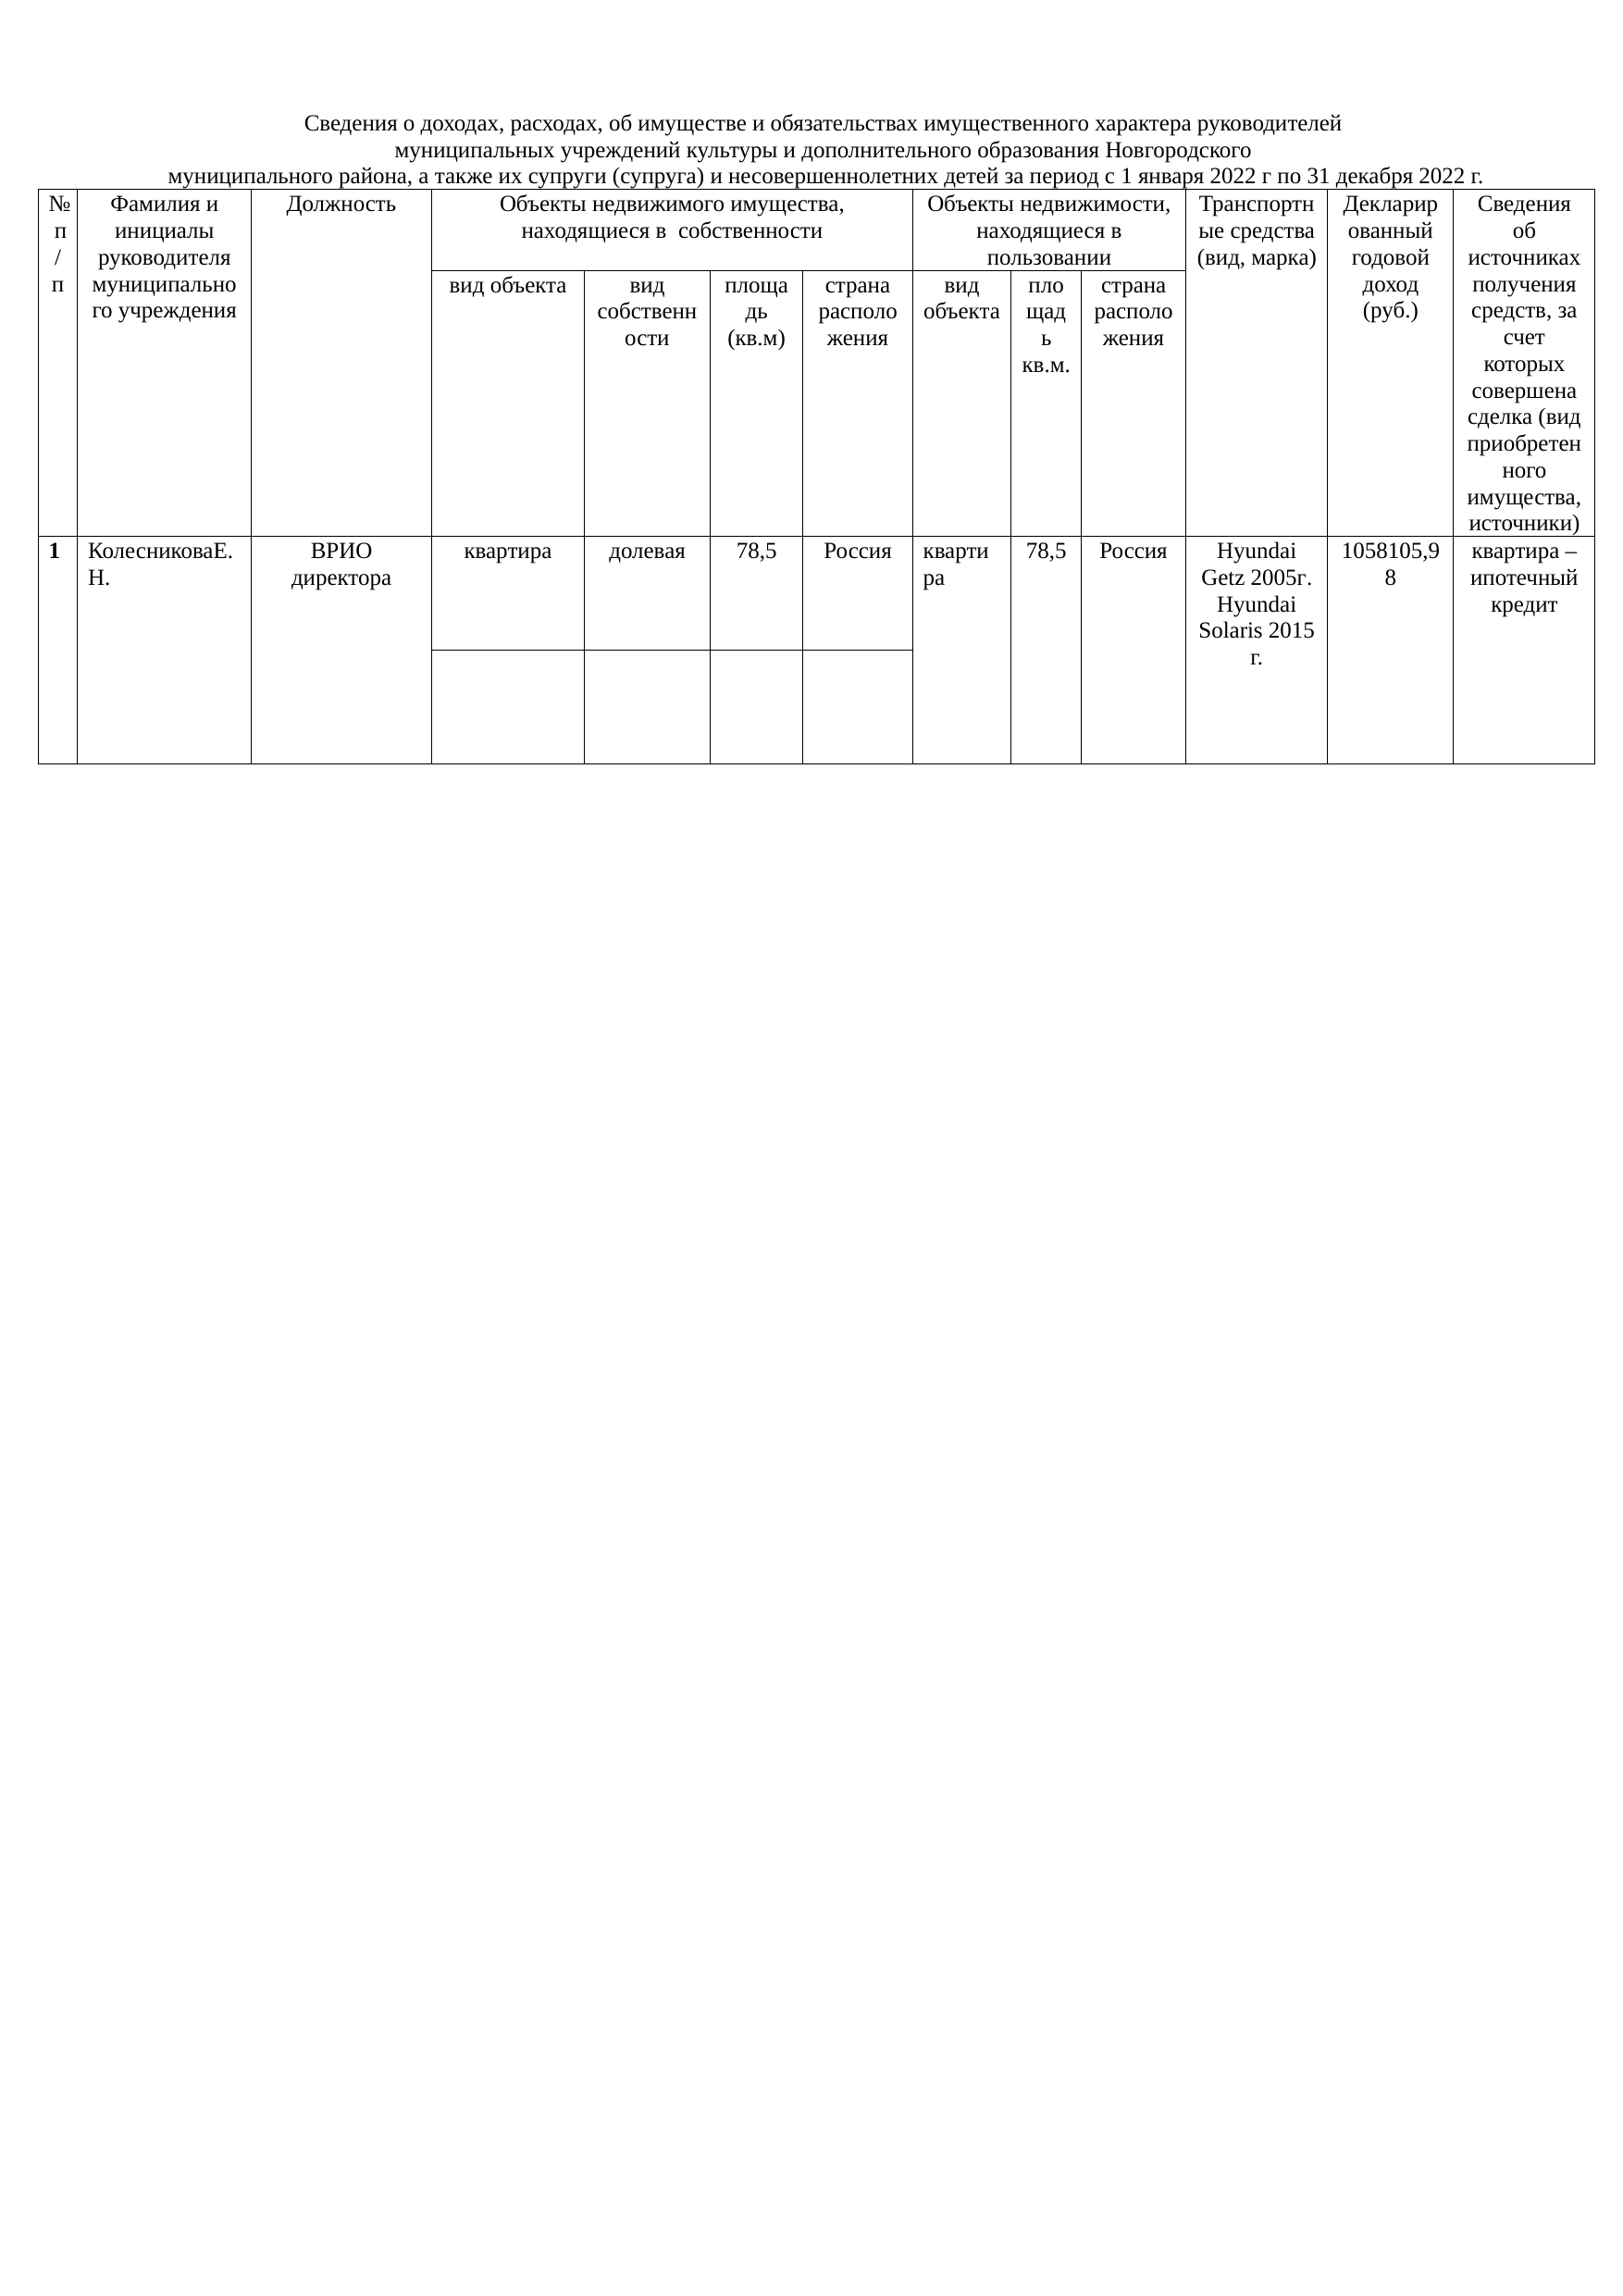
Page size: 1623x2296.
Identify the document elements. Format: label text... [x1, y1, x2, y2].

table_header № п/п [39, 190, 77, 536]
table_header Сведения об источниках получения средств, за счет которых совершена сделка (вид приобретенного имущества, источники) [1454, 190, 1594, 536]
table_cell площадь (кв.м) [711, 271, 802, 536]
text Сведения о доходах, расходах, об имуществе и обязательствах имущественного характера руководителей [23, 109, 1623, 136]
table_cell площадь кв.м. [1011, 271, 1081, 536]
table_cell квартира – ипотечный кредит [1454, 537, 1594, 763]
table_cell вид собственности [585, 271, 710, 536]
table_cell Россия [1082, 537, 1185, 763]
table_cell квартира [913, 537, 1010, 763]
table_header Фамилия и инициалы руководителя муниципального учреждения [78, 190, 251, 536]
table_cell 78,5 [711, 537, 802, 650]
table_cell вид объекта [913, 271, 1010, 536]
table_cell квартира [432, 537, 584, 650]
table_cell вид объекта [432, 271, 584, 536]
table_cell 78,5 [1011, 537, 1081, 763]
table_cell страна расположения [803, 271, 912, 536]
table_header Декларированный годовой доход (руб.) [1328, 190, 1453, 536]
table_cell [585, 651, 710, 763]
table_cell 1 [39, 537, 77, 763]
table_cell [432, 651, 584, 763]
table_cell ВРИО директора [252, 537, 431, 763]
table_header Объекты недвижимости, находящиеся в пользовании [913, 190, 1185, 270]
table_cell КолесниковаЕ.Н. [78, 537, 251, 763]
table_cell Hyundai Getz 2005г. Hyundai Solaris 2015 г. [1186, 537, 1327, 763]
text муниципального района, а также их супруги (супруга) и несовершеннолетних детей за период с 1 января 2022 г по 31 декабря 2022 г. [23, 163, 1623, 189]
table_cell [803, 651, 912, 763]
table_cell 1058105,98 [1328, 537, 1453, 763]
table_header Должность [252, 190, 431, 536]
table_cell Россия [803, 537, 912, 650]
table_cell [711, 651, 802, 763]
table_header Объекты недвижимого имущества, находящиеся в собственности [432, 190, 912, 270]
table_header Транспортные средства (вид, марка) [1186, 190, 1327, 536]
table_cell долевая [585, 537, 710, 650]
text муниципальных учреждений культуры и дополнительного образования Новгородского [23, 136, 1623, 163]
table_cell страна расположения [1082, 271, 1185, 536]
